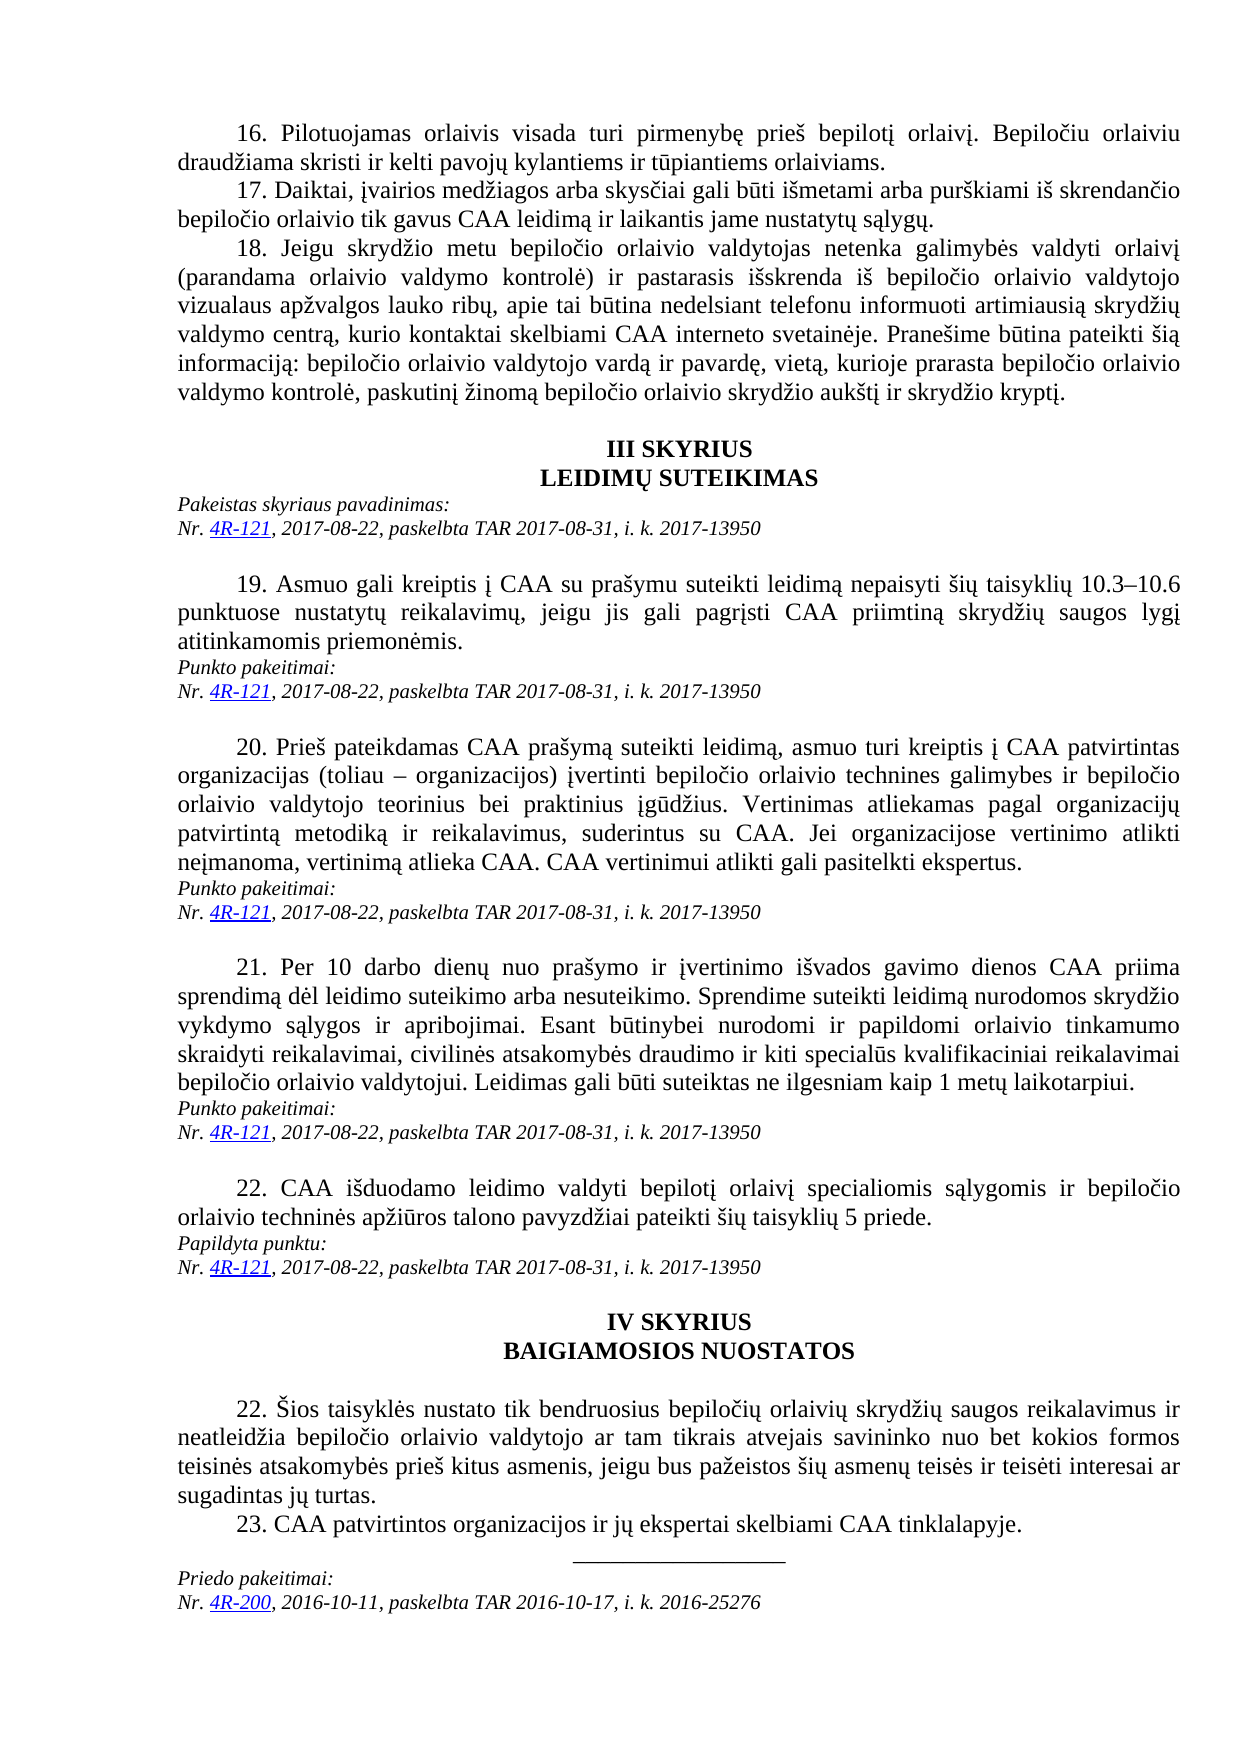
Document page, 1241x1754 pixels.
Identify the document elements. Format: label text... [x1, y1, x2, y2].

text 18. Jeigu skrydžio metu bepiločio orlaivio valdytojas netenka galimybės valdyti orlaivį (parandama orlaivio valdymo kontrolė) ir pastarasis išskrenda iš bepiločio orlaivio valdytojo vizualaus apžvalgos lauko ribų, apie tai būtina nedelsiant telefonu informuoti artimiausią skrydžių valdymo centrą, kurio kontaktai skelbiami CAA interneto svetainėje. Pranešime būtina pateikti šią informaciją: bepiločio orlaivio valdytojo vardą ir pavardę, vietą, kurioje prarasta bepiločio orlaivio valdymo kontrolė, paskutinį žinomą bepiločio orlaivio skrydžio aukštį ir skrydžio kryptį. [177, 233, 1181, 406]
text IV SKYRIUS [177, 1307, 1181, 1336]
text III SKYRIUS [177, 434, 1181, 463]
text 22. Šios taisyklės nustato tik bendruosius bepiločių orlaivių skrydžių saugos reikalavimus ir neatleidžia bepiločio orlaivio valdytojo ar tam tikrais atvejais savininko nuo bet kokios formos teisinės atsakomybės prieš kitus asmenis, jeigu bus pažeistos šių asmenų teisės ir teisėti interesai ar sugadintas jų turtas. [177, 1394, 1181, 1509]
text LEIDIMŲ SUTEIKIMAS [177, 463, 1181, 492]
text Pakeistas skyriaus pavadinimas: [177, 492, 1181, 516]
text _________________ [177, 1537, 1181, 1566]
text 17. Daiktai, įvairios medžiagos arba skysčiai gali būti išmetami arba purškiami iš skrendančio bepiločio orlaivio tik gavus CAA leidimą ir laikantis jame nustatytų sąlygų. [177, 176, 1181, 233]
text Nr. 4R-121, 2017-08-22, paskelbta TAR 2017-08-31, i. k. 2017-13950 [177, 516, 1181, 540]
text Punkto pakeitimai: [177, 876, 1181, 900]
text Punkto pakeitimai: [177, 655, 1181, 679]
text 20. Prieš pateikdamas CAA prašymą suteikti leidimą, asmuo turi kreiptis į CAA patvirtintas organizacijas (toliau – organizacijos) įvertinti bepiločio orlaivio technines galimybes ir bepiločio orlaivio valdytojo teorinius bei praktinius įgūdžius. Vertinimas atliekamas pagal organizacijų patvirtintą metodiką ir reikalavimus, suderintus su CAA. Jei organizacijose vertinimo atlikti neįmanoma, vertinimą atlieka CAA. CAA vertinimui atlikti gali pasitelkti ekspertus. [177, 732, 1181, 876]
text 23. CAA patvirtintos organizacijos ir jų ekspertai skelbiami CAA tinklalapyje. [177, 1509, 1181, 1537]
text Nr. 4R-121, 2017-08-22, paskelbta TAR 2017-08-31, i. k. 2017-13950 [177, 1120, 1181, 1144]
text Punkto pakeitimai: [177, 1096, 1181, 1120]
text 22. CAA išduodamo leidimo valdyti bepilotį orlaivį specialiomis sąlygomis ir bepiločio orlaivio techninės apžiūros talono pavyzdžiai pateikti šių taisyklių 5 priede. [177, 1173, 1181, 1231]
text BAIGIAMOSIOS NUOSTATOS [177, 1336, 1181, 1365]
text 16. Pilotuojamas orlaivis visada turi pirmenybę prieš bepilotį orlaivį. Bepiločiu orlaiviu draudžiama skristi ir kelti pavojų kylantiems ir tūpiantiems orlaiviams. [177, 118, 1181, 176]
text 21. Per 10 darbo dienų nuo prašymo ir įvertinimo išvados gavimo dienos CAA priima sprendimą dėl leidimo suteikimo arba nesuteikimo. Sprendime suteikti leidimą nurodomos skrydžio vykdymo sąlygos ir apribojimai. Esant būtinybei nurodomi ir papildomi orlaivio tinkamumo skraidyti reikalavimai, civilinės atsakomybės draudimo ir kiti specialūs kvalifikaciniai reikalavimai bepiločio orlaivio valdytojui. Leidimas gali būti suteiktas ne ilgesniam kaip 1 metų laikotarpiui. [177, 952, 1181, 1096]
text Nr. 4R-121, 2017-08-22, paskelbta TAR 2017-08-31, i. k. 2017-13950 [177, 1255, 1181, 1279]
text Papildyta punktu: [177, 1231, 1181, 1255]
text Nr. 4R-121, 2017-08-22, paskelbta TAR 2017-08-31, i. k. 2017-13950 [177, 900, 1181, 924]
text Nr. 4R-200, 2016-10-11, paskelbta TAR 2016-10-17, i. k. 2016-25276 [177, 1590, 1181, 1614]
text 19. Asmuo gali kreiptis į CAA su prašymu suteikti leidimą nepaisyti šių taisyklių 10.3–10.6 punktuose nustatytų reikalavimų, jeigu jis gali pagrįsti CAA priimtiną skrydžių saugos lygį atitinkamomis priemonėmis. [177, 569, 1181, 655]
text Nr. 4R-121, 2017-08-22, paskelbta TAR 2017-08-31, i. k. 2017-13950 [177, 679, 1181, 703]
text Priedo pakeitimai: [177, 1566, 1181, 1590]
